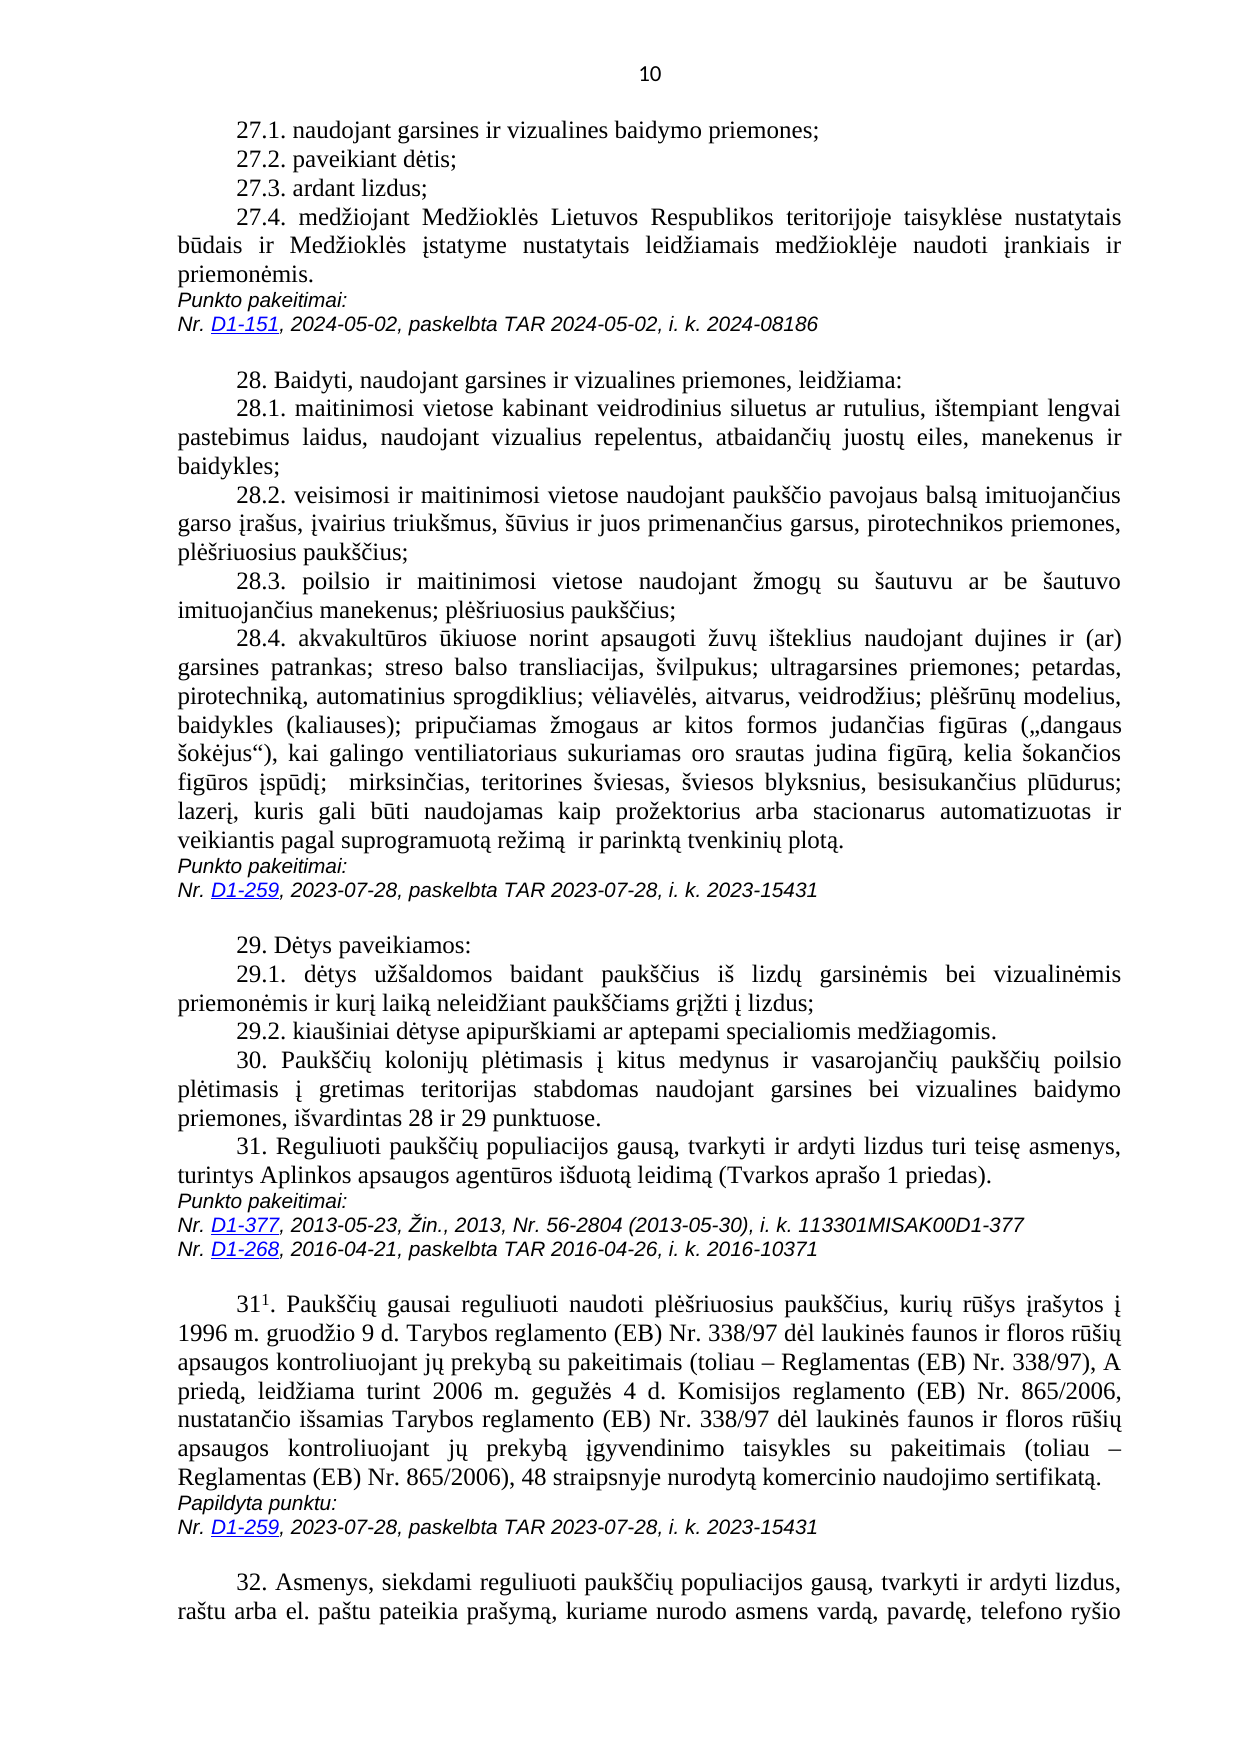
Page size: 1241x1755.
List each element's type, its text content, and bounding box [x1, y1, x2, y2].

text Nr. D1-377, 2013-05-23, Žin., 2013, Nr. 56-2804 (2013-05-30), i. k. 113301MISAK00D1-377 [177, 1213, 1122, 1237]
text Nr. D1-259, 2023-07-28, paskelbta TAR 2023-07-28, i. k. 2023-15431 [177, 1515, 1122, 1539]
text Nr. D1-151, 2024-05-02, paskelbta TAR 2024-05-02, i. k. 2024-08186 [177, 312, 1122, 336]
text 27.3. ardant lizdus; [177, 173, 1122, 202]
text 28.3. poilsio ir maitinimosi vietose naudojant žmogų su šautuvu ar be šautuvo imituojančius manekenus; plėšriuosius paukščius; [177, 566, 1122, 623]
text 28.1. maitinimosi vietose kabinant veidrodinius siluetus ar rutulius, ištempiant lengvai pastebimus laidus, naudojant vizualius repelentus, atbaidančių juostų eiles, manekenus ir baidykles; [177, 393, 1122, 480]
text 28.4. akvakultūros ūkiuose norint apsaugoti žuvų išteklius naudojant dujines ir (ar) garsines patrankas; streso balso transliacijas, švilpukus; ultragarsines priemones; petardas, pirotechniką, automatinius sprogdiklius; vėliavėlės, aitvarus, veidrodžius; plėšrūnų modelius, baidykles (kaliauses); pripučiamas žmogaus ar kitos formos judančias figūras („dangaus šokėjus“), kai galingo ventiliatoriaus sukuriamas oro srautas judina figūrą, kelia šokančios figūros įspūdį; mirksinčias, teritorines šviesas, šviesos blyksnius, besisukančius plūdurus; lazerį, kuris gali būti naudojamas kaip prožektorius arba stacionarus automatizuotas ir veikiantis pagal suprogramuotą režimą ir parinktą tvenkinių plotą. [177, 623, 1122, 853]
text Punkto pakeitimai: [177, 288, 1122, 312]
text 28. Baidyti, naudojant garsines ir vizualines priemones, leidžiama: [177, 365, 1122, 393]
text Punkto pakeitimai: [177, 1189, 1122, 1213]
text Punkto pakeitimai: [177, 853, 1122, 877]
text 311. Paukščių gausai reguliuoti naudoti plėšriuosius paukščius, kurių rūšys įrašytos į 1996 m. gruodžio 9 d. Tarybos reglamento (EB) Nr. 338/97 dėl laukinės faunos ir floros rūšių apsaugos kontroliuojant jų prekybą su pakeitimais (toliau – Reglamentas (EB) Nr. 338/97), A priedą, leidžiama turint 2006 m. gegužės 4 d. Komisijos reglamento (EB) Nr. 865/2006, nustatančio išsamias Tarybos reglamento (EB) Nr. 338/97 dėl laukinės faunos ir floros rūšių apsaugos kontroliuojant jų prekybą įgyvendinimo taisykles su pakeitimais (toliau – Reglamentas (EB) Nr. 865/2006), 48 straipsnyje nurodytą komercinio naudojimo sertifikatą. [177, 1289, 1122, 1491]
text 29.1. dėtys užšaldomos baidant paukščius iš lizdų garsinėmis bei vizualinėmis priemonėmis ir kurį laiką neleidžiant paukščiams grįžti į lizdus; [177, 959, 1122, 1016]
text 30. Paukščių kolonijų plėtimasis į kitus medynus ir vasarojančių paukščių poilsio plėtimasis į gretimas teritorijas stabdomas naudojant garsines bei vizualines baidymo priemones, išvardintas 28 ir 29 punktuose. [177, 1045, 1122, 1131]
text Papildyta punktu: [177, 1491, 1122, 1515]
text Nr. D1-259, 2023-07-28, paskelbta TAR 2023-07-28, i. k. 2023-15431 [177, 877, 1122, 901]
text 27.2. paveikiant dėtis; [177, 144, 1122, 173]
text 29.2. kiaušiniai dėtyse apipurškiami ar aptepami specialiomis medžiagomis. [177, 1016, 1122, 1045]
text 31. Reguliuoti paukščių populiacijos gausą, tvarkyti ir ardyti lizdus turi teisę asmenys, turintys Aplinkos apsaugos agentūros išduotą leidimą (Tvarkos aprašo 1 priedas). [177, 1131, 1122, 1189]
text 28.2. veisimosi ir maitinimosi vietose naudojant paukščio pavojaus balsą imituojančius garso įrašus, įvairius triukšmus, šūvius ir juos primenančius garsus, pirotechnikos priemones, plėšriuosius paukščius; [177, 480, 1122, 566]
text 29. Dėtys paveikiamos: [177, 930, 1122, 959]
text 27.1. naudojant garsines ir vizualines baidymo priemones; [177, 116, 1122, 144]
text 27.4. medžiojant Medžioklės Lietuvos Respublikos teritorijoje taisyklėse nustatytais būdais ir Medžioklės įstatyme nustatytais leidžiamais medžioklėje naudoti įrankiais ir priemonėmis. [177, 202, 1122, 288]
text Nr. D1-268, 2016-04-21, paskelbta TAR 2016-04-26, i. k. 2016-10371 [177, 1237, 1122, 1261]
text 32. Asmenys, siekdami reguliuoti paukščių populiacijos gausą, tvarkyti ir ardyti lizdus, raštu arba el. paštu pateikia prašymą, kuriame nurodo asmens vardą, pavardę, telefono ryšio [177, 1567, 1122, 1625]
